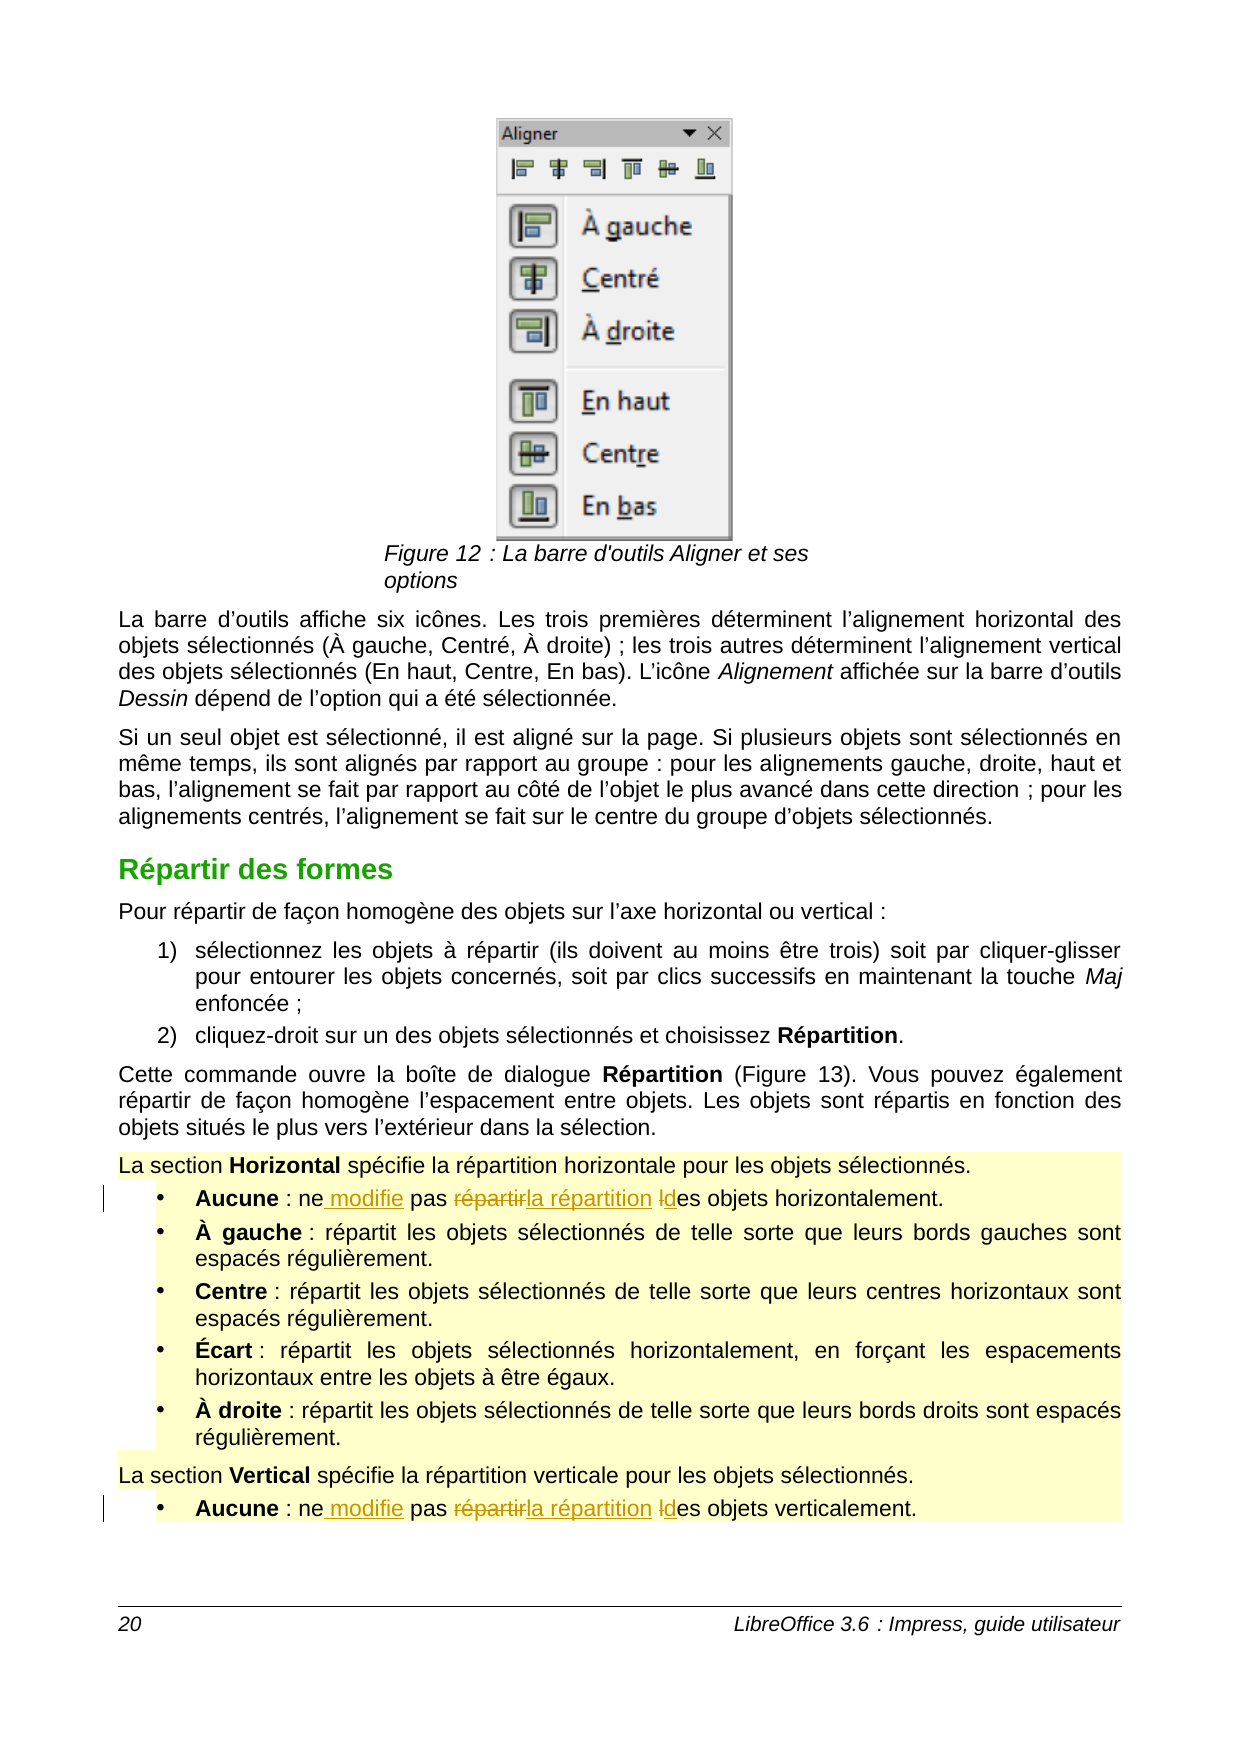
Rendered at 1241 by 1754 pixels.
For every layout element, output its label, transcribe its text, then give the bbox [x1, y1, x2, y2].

text Si un seul objet est sélectionné, il est aligné sur la page. Si plusieurs objets sont sélectionnés en même temps, ils sont alignés par rapport au groupe : pour les alignements gauche, droite, haut et bas, l’alignement se fait par rapport au côté de l’objet le plus avancé dans cette direction ; pour les alignements centrés, l’alignement se fait sur le centre du groupe d’objets sélectionnés. [118, 723, 1122, 829]
list La section Horizontal spécifie la répartition horizontale pour les objets sélectionnés. [118, 1152, 1122, 1179]
list Aucune : ne modifie pas la répartition des objets verticalement. [156, 1495, 1122, 1522]
list Centre : répartit les objets sélectionnés de telle sorte que leurs centres horizontaux sont espacés régulièrement. [156, 1278, 1122, 1331]
text Pour répartir de façon homogène des objets sur l’axe horizontal ou vertical : [118, 898, 1122, 924]
list Aucune : ne modifie pas la répartition des objets horizontalement. [156, 1185, 1122, 1212]
text Figure 12 : La barre d'outils Aligner et ses options [384, 118, 856, 593]
list cliquez-droit sur un des objets sélectionnés et choisissez Répartition. [177, 1022, 1122, 1048]
list Écart : répartit les objets sélectionnés horizontalement, en forçant les espacements horizontaux entre les objets à être égaux. [156, 1337, 1122, 1391]
list À droite : répartit les objets sélectionnés de telle sorte que leurs bords droits sont espacés régulièrement. [156, 1397, 1122, 1450]
text La barre d’outils affiche six icônes. Les trois premières déterminent l’alignement horizontal des objets sélectionnés (À gauche, Centré, À droite) ; les trois autres déterminent l’alignement vertical des objets sélectionnés (En haut, Centre, En bas). L’icône Alignement affichée sur la barre d’outils Dessin dépend de l’option qui a été sélectionnée. [118, 606, 1122, 711]
list À gauche : répartit les objets sélectionnés de telle sorte que leurs bords gauches sont espacés régulièrement. [156, 1218, 1122, 1272]
list La section Vertical spécifie la répartition verticale pour les objets sélectionnés. [118, 1462, 1122, 1489]
list sélectionnez les objets à répartir (ils doivent au moins être trois) soit par cliquer-glisser pour entourer les objets concernés, soit par clics successifs en maintenant la touche Maj enfoncée ; [177, 937, 1122, 1016]
text Cette commande ouvre la boîte de dialogue Répartition (Figure 13). Vous pouvez également répartir de façon homogène l’espacement entre objets. Les objets sont répartis en fonction des objets situés le plus vers l’extérieur dans la sélection. [118, 1061, 1122, 1140]
subtitle Répartir des formes [118, 852, 1122, 886]
picture [496, 118, 733, 541]
